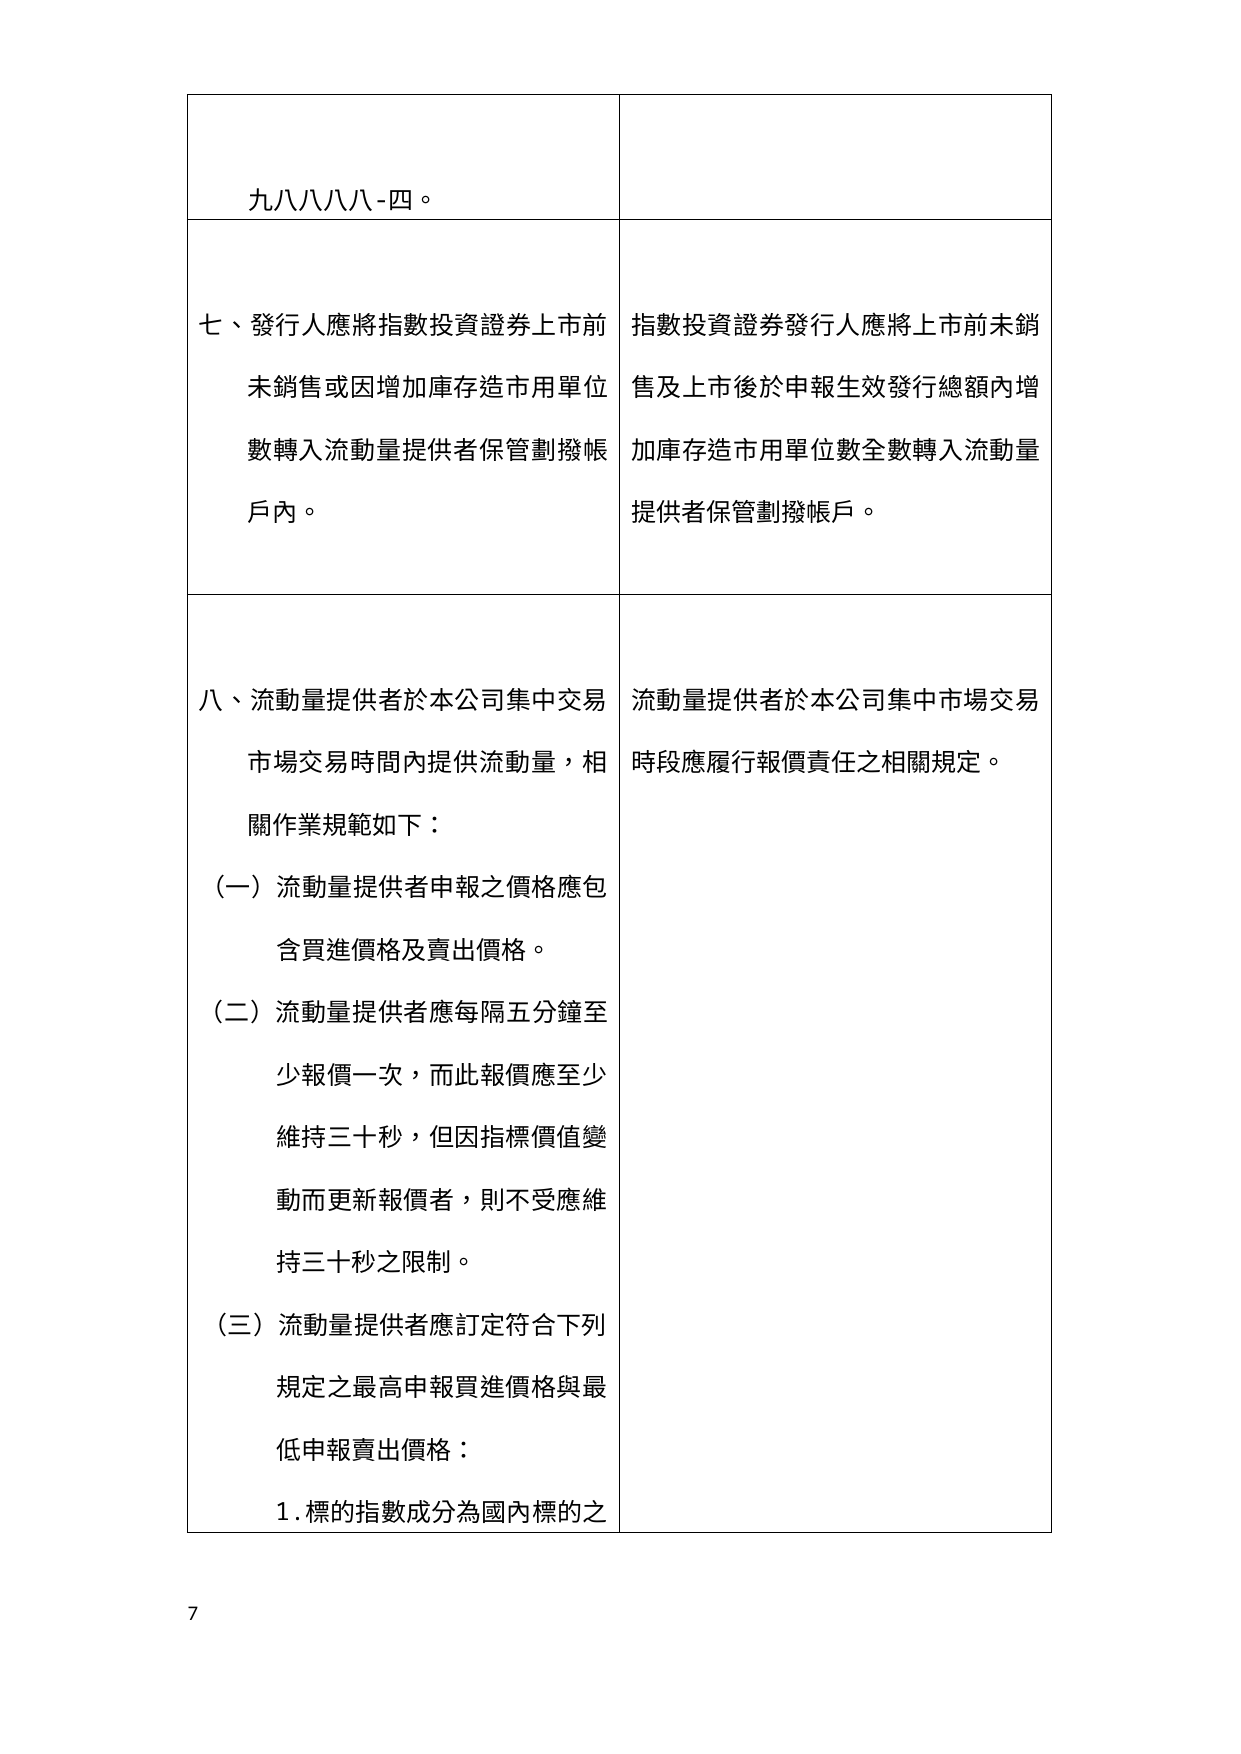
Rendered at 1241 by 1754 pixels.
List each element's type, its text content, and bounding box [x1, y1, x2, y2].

table_cell [620, 95, 1051, 219]
table_cell 流動量提供者於本公司集中市場交易時段應履行報價責任之相關規定。 [620, 595, 1051, 1532]
table_cell 八、流動量提供者於本公司集中交易市場交易時間內提供流動量，相關作業規範如下： （一）流動量提供者申報之價格應包含買進價格及賣出價格。 （二）流動量提供者應每隔五分鐘至少報價一次，而此報價應至少維持三十秒，但因指標價值變動而更新報價者，則不受應維持三十秒之限制。 （三）流動量提供者應訂定符合下列規定之最高申報買進價格與最低申報賣出價格： 1.標的指數成分為國內標的之 [188, 595, 619, 1532]
table_cell 九八八八八-四。 [188, 95, 619, 219]
table_cell 七、發行人應將指數投資證券上市前未銷售或因增加庫存造市用單位數轉入流動量提供者保管劃撥帳戶內。 [188, 220, 619, 594]
table_cell 指數投資證券發行人應將上市前未銷售及上市後於申報生效發行總額內增加庫存造市用單位數全數轉入流動量提供者保管劃撥帳戶。 [620, 220, 1051, 594]
